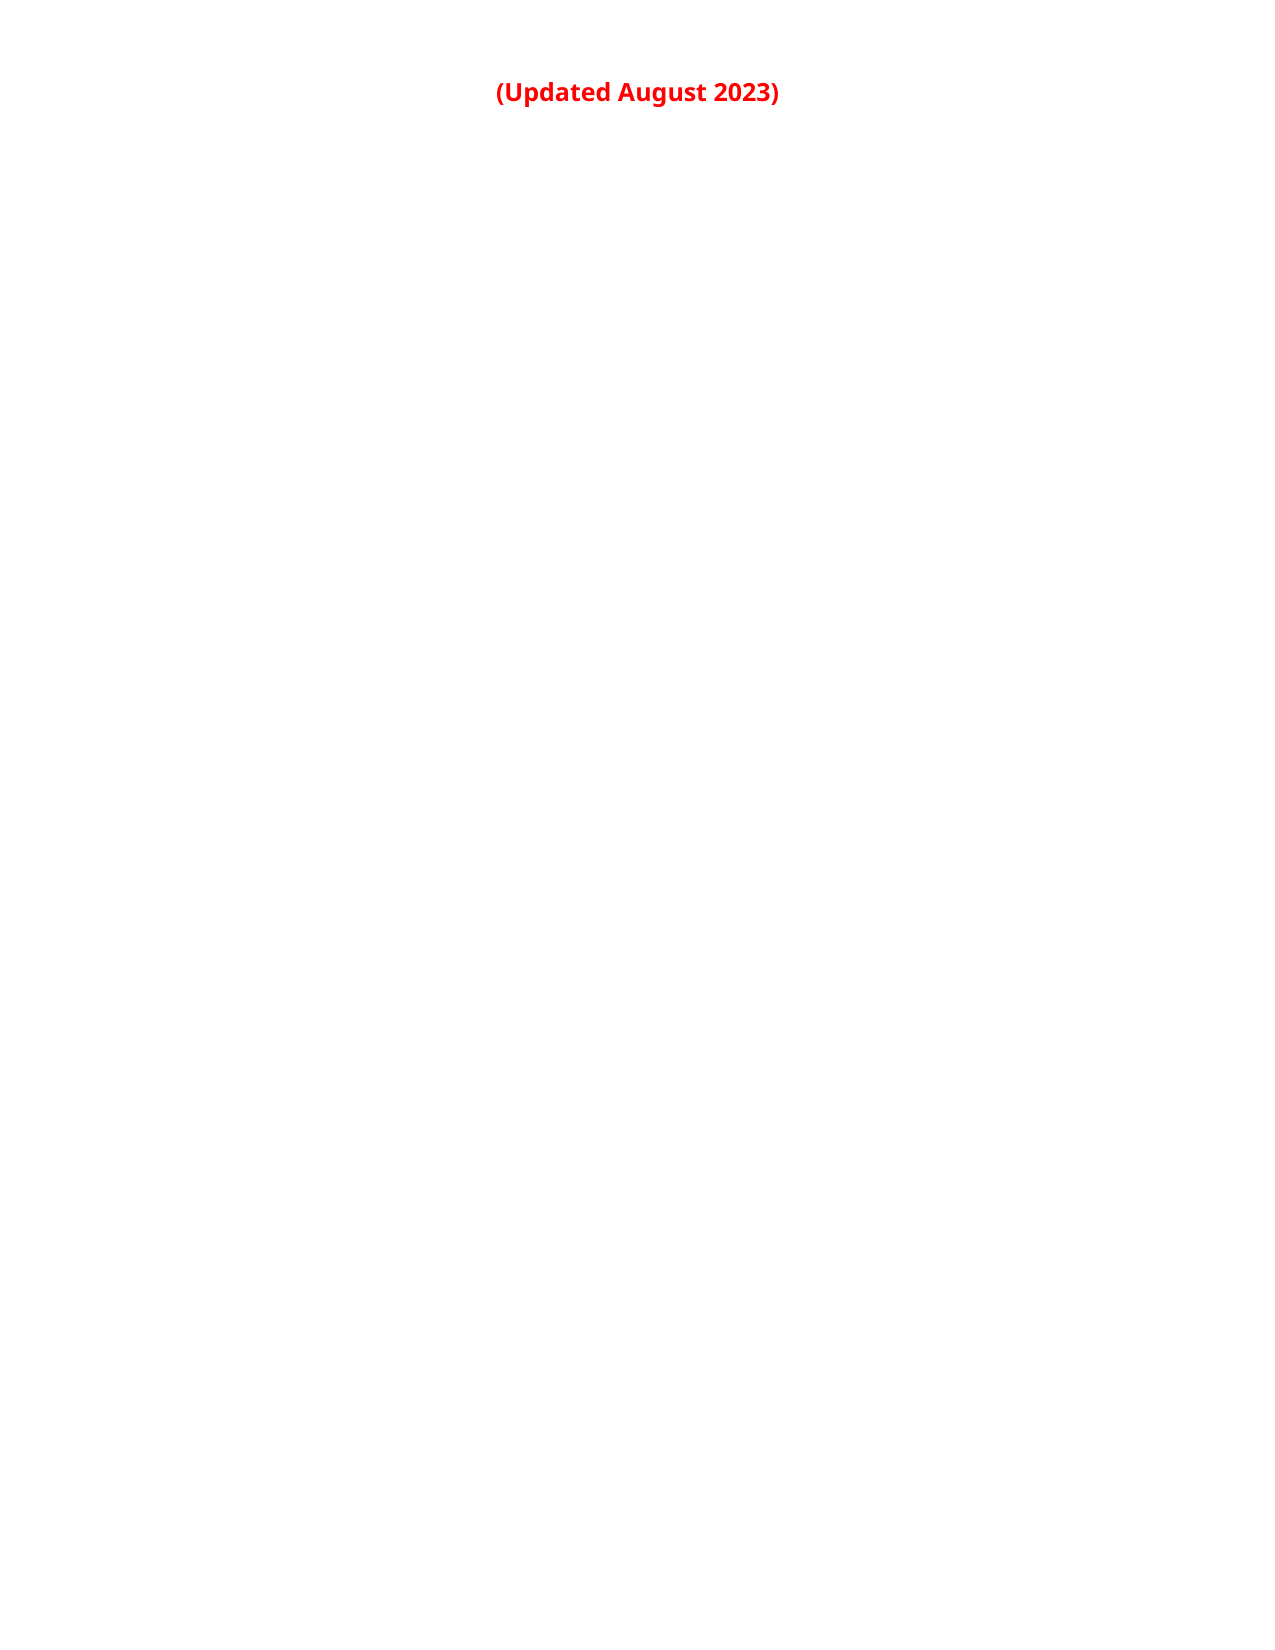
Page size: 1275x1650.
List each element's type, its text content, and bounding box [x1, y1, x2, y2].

text (Updated August 2023) [75, 75, 1200, 109]
